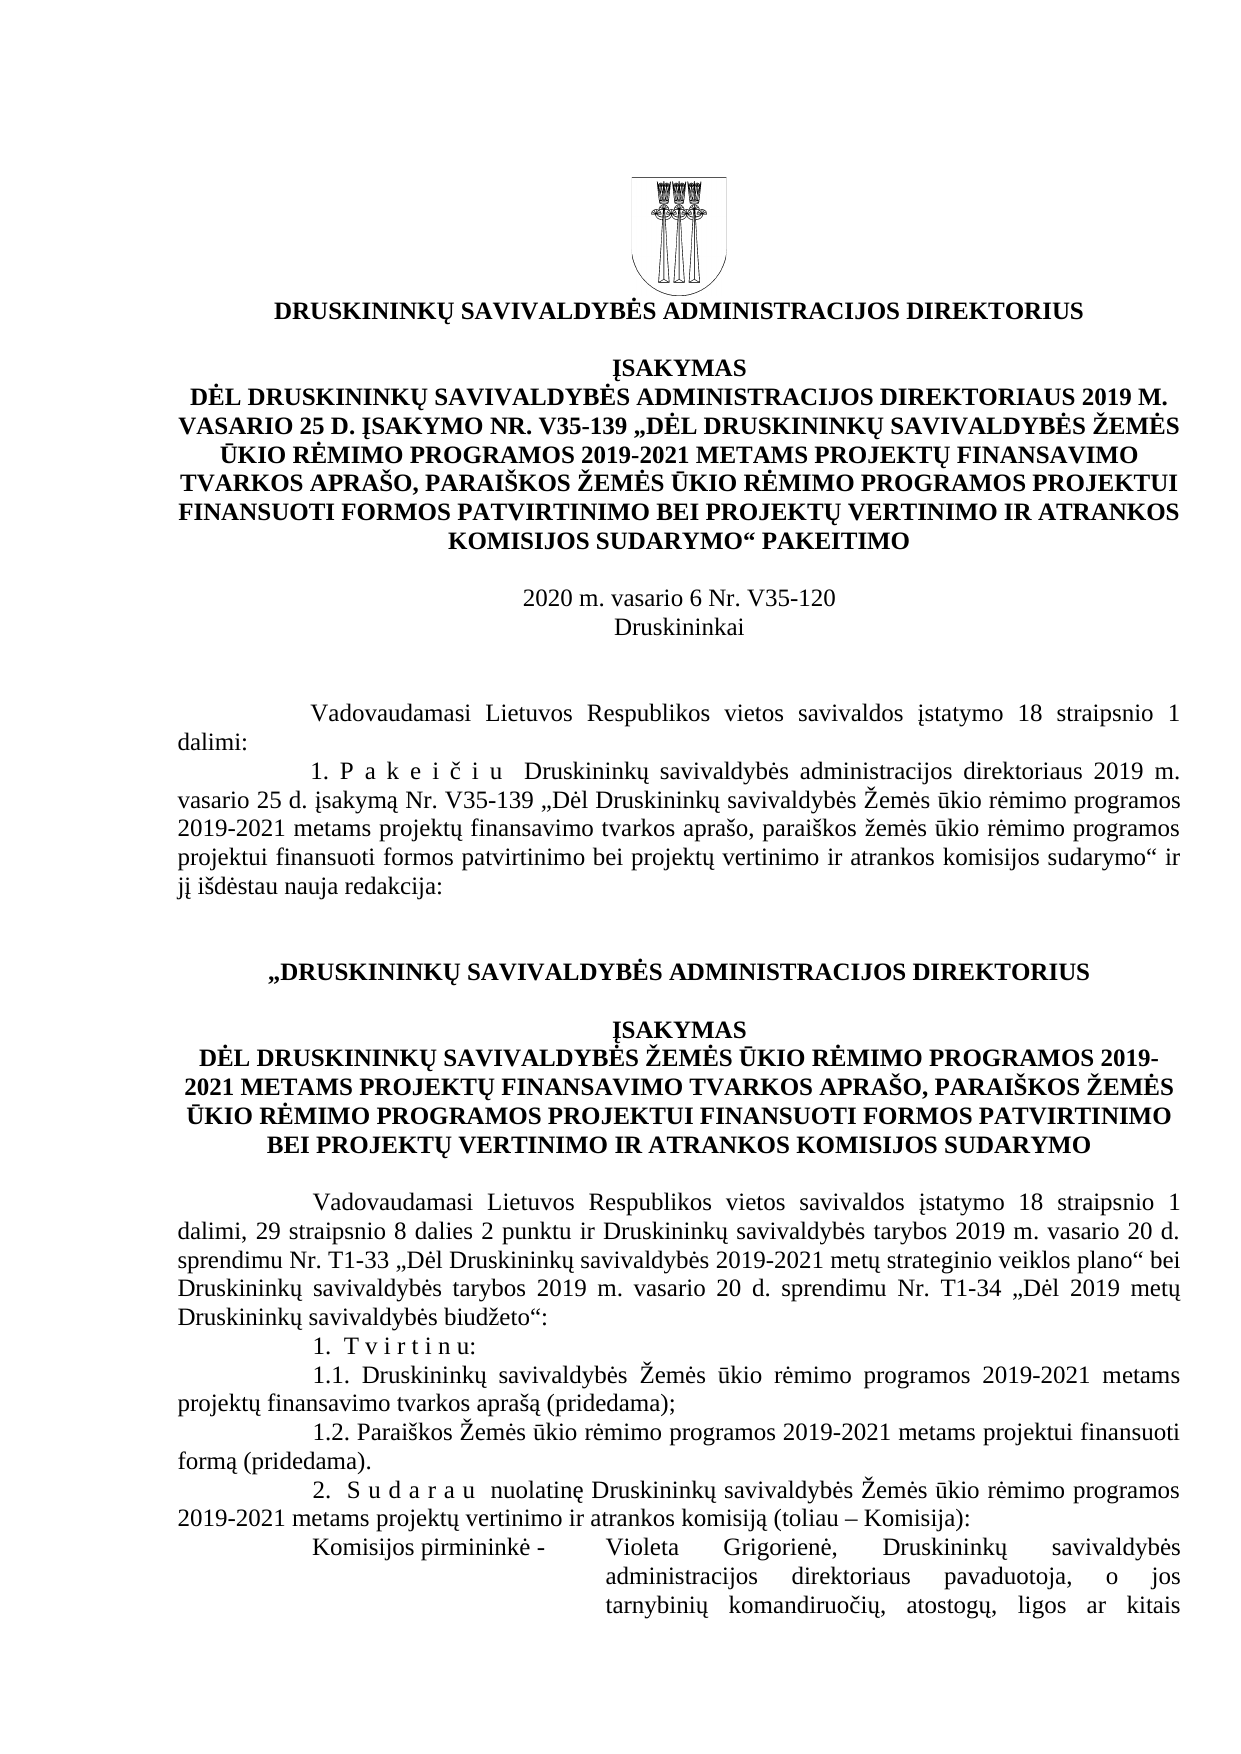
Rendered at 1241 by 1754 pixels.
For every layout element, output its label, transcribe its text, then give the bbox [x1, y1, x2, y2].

text „DRUSKININKŲ SAVIVALDYBĖS ADMINISTRACIJOS DIREKTORIUS [177, 957, 1181, 986]
text 2020 m. vasario 6 Nr. V35-120 [177, 583, 1181, 612]
text 1.2. Paraiškos Žemės ūkio rėmimo programos 2019-2021 metams projektui finansuoti formą (pridedama). [177, 1417, 1181, 1475]
text Vadovaudamasi Lietuvos Respublikos vietos savivaldos įstatymo 18 straipsnio 1 dalimi: [177, 698, 1181, 756]
text ĮSAKYMAS [177, 1015, 1181, 1043]
text DĖL DRUSKININKŲ SAVIVALDYBĖS ŽEMĖS ŪKIO RĖMIMO PROGRAMOS 2019-2021 METAMS PROJEKTŲ FINANSAVIMO TVARKOS APRAŠO, PARAIŠKOS ŽEMĖS ŪKIO RĖMIMO PROGRAMOS PROJEKTUI FINANSUOTI FORMOS PATVIRTINIMO BEI PROJEKTŲ VERTINIMO IR ATRANKOS KOMISIJOS SUDARYMO [177, 1043, 1181, 1158]
text Vadovaudamasi Lietuvos Respublikos vietos savivaldos įstatymo 18 straipsnio 1 dalimi, 29 straipsnio 8 dalies 2 punktu ir Druskininkų savivaldybės tarybos 2019 m. vasario 20 d. sprendimu Nr. T1-33 „Dėl Druskininkų savivaldybės 2019-2021 metų strateginio veiklos plano“ bei Druskininkų savivaldybės tarybos 2019 m. vasario 20 d. sprendimu Nr. T1-34 „Dėl 2019 metų Druskininkų savivaldybės biudžeto“: [177, 1187, 1181, 1331]
text DĖL DRUSKININKŲ SAVIVALDYBĖS ADMINISTRACIJOS DIREKTORIAUS 2019 M. VASARIO 25 D. ĮSAKYMO NR. V35-139 „DĖL DRUSKININKŲ SAVIVALDYBĖS ŽEMĖS ŪKIO RĖMIMO PROGRAMOS 2019-2021 METAMS PROJEKTŲ FINANSAVIMO TVARKOS APRAŠO, PARAIŠKOS ŽEMĖS ŪKIO RĖMIMO PROGRAMOS PROJEKTUI FINANSUOTI FORMOS PATVIRTINIMO BEI PROJEKTŲ VERTINIMO IR ATRANKOS KOMISIJOS SUDARYMO“ PAKEITIMO [177, 382, 1181, 555]
text Druskininkai [177, 612, 1181, 641]
text 1. T v i r t i n u: [177, 1331, 1181, 1360]
text 1. P a k e i č i u Druskininkų savivaldybės administracijos direktoriaus 2019 m. vasario 25 d. įsakymą Nr. V35-139 „Dėl Druskininkų savivaldybės Žemės ūkio rėmimo programos 2019-2021 metams projektų finansavimo tvarkos aprašo, paraiškos žemės ūkio rėmimo programos projektui finansuoti formos patvirtinimo bei projektų vertinimo ir atrankos komisijos sudarymo“ ir jį išdėstau nauja redakcija: [177, 756, 1181, 900]
text DRUSKININKŲ SAVIVALDYBĖS ADMINISTRACIJOS DIREKTORIUS [177, 296, 1181, 325]
text Komisijos pirmininkė - Violeta Grigorienė, Druskininkų savivaldybės administracijos direktoriaus pavaduotoja, o jos tarnybinių komandiruočių, atostogų, ligos ar kitais [312, 1532, 1181, 1618]
text 1.1. Druskininkų savivaldybės Žemės ūkio rėmimo programos 2019-2021 metams projektų finansavimo tvarkos aprašą (pridedama); [177, 1360, 1181, 1417]
text ĮSAKYMAS [177, 353, 1181, 382]
text 2. S u d a r a u nuolatinę Druskininkų savivaldybės Žemės ūkio rėmimo programos 2019-2021 metams projektų vertinimo ir atrankos komisiją (toliau – Komisija): [177, 1475, 1181, 1532]
